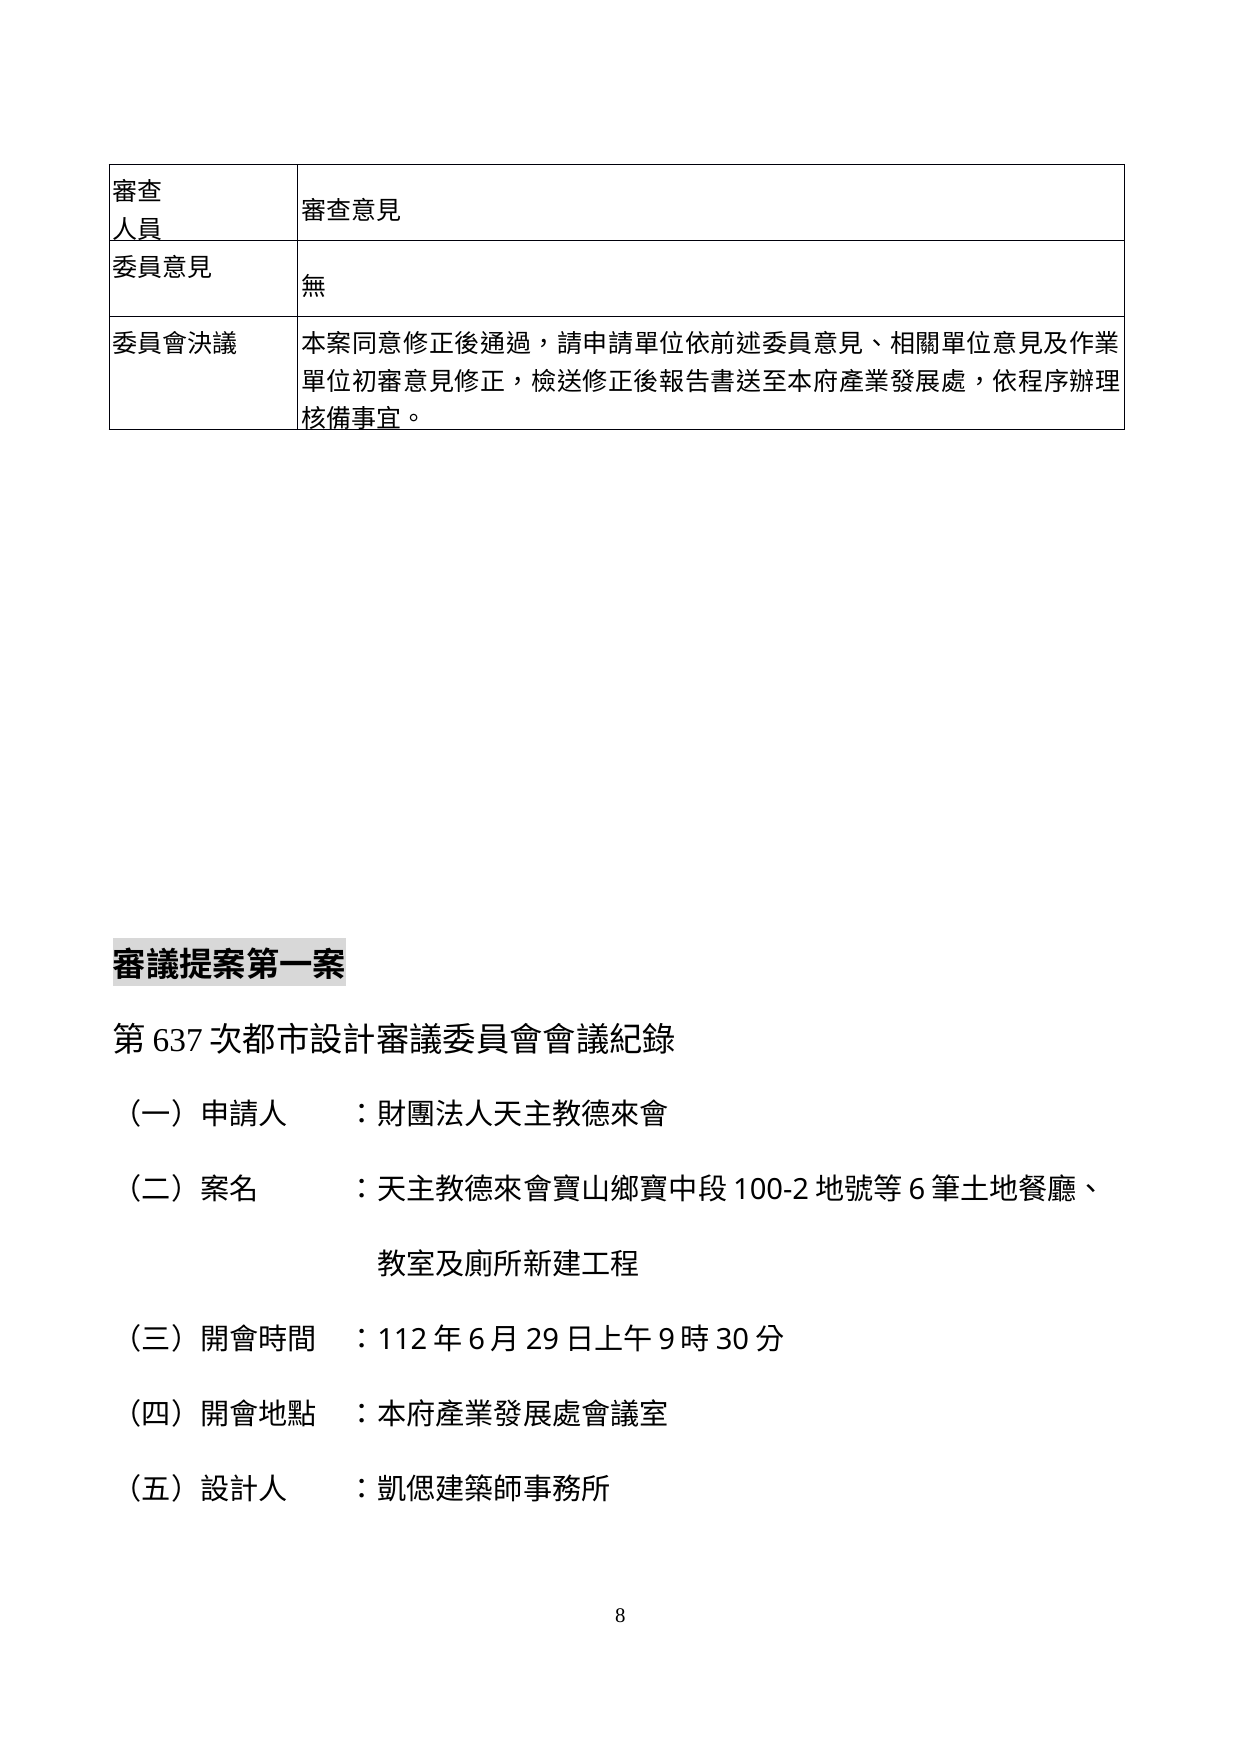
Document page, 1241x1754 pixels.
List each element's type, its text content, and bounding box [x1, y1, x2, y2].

table_cell 本案同意修正後通過，請申請單位依前述委員意見、相關單位意見及作業單位初審意見修正，檢送修正後報告書送至本府產業發展處，依程序辦理核備事宜。 [298, 317, 1124, 429]
table_cell ： [349, 1368, 378, 1443]
table_header 申請人 [201, 1068, 349, 1143]
table_cell 開會地點 [201, 1368, 349, 1443]
table_header 財團法人天主教德來會 [378, 1068, 1136, 1143]
table_cell 112年6月29日上午9時30分 [378, 1293, 1136, 1368]
table_cell 凱偲建築師事務所 [378, 1443, 1136, 1518]
text 第637次都市設計審議委員會會議紀錄 [112, 993, 1128, 1068]
table_cell （二） [101, 1143, 201, 1293]
table_cell 委員會決議 [110, 317, 297, 429]
table_cell （五） [101, 1443, 201, 1518]
table_cell ： [349, 1143, 378, 1293]
table_cell 委員意見 [110, 241, 297, 316]
table_header （一） [101, 1068, 201, 1143]
table_cell 開會時間 [201, 1293, 349, 1368]
table_header ： [349, 1068, 378, 1143]
table_cell ： [349, 1443, 378, 1518]
table_cell 案名 [201, 1143, 349, 1293]
table_cell 無 [298, 241, 1124, 316]
text 審議提案第一案 [112, 918, 1128, 993]
table_header 審查意見 [298, 165, 1124, 240]
table_cell （四） [101, 1368, 201, 1443]
table_cell 本府產業發展處會議室 [378, 1368, 1136, 1443]
table_cell 設計人 [201, 1443, 349, 1518]
table_header 審查 人員 [110, 165, 297, 240]
table_cell 天主教德來會寶山鄉寶中段100-2地號等6筆土地餐廳、教室及廁所新建工程 [378, 1143, 1136, 1293]
table_cell ： [349, 1293, 378, 1368]
table_cell （三） [101, 1293, 201, 1368]
